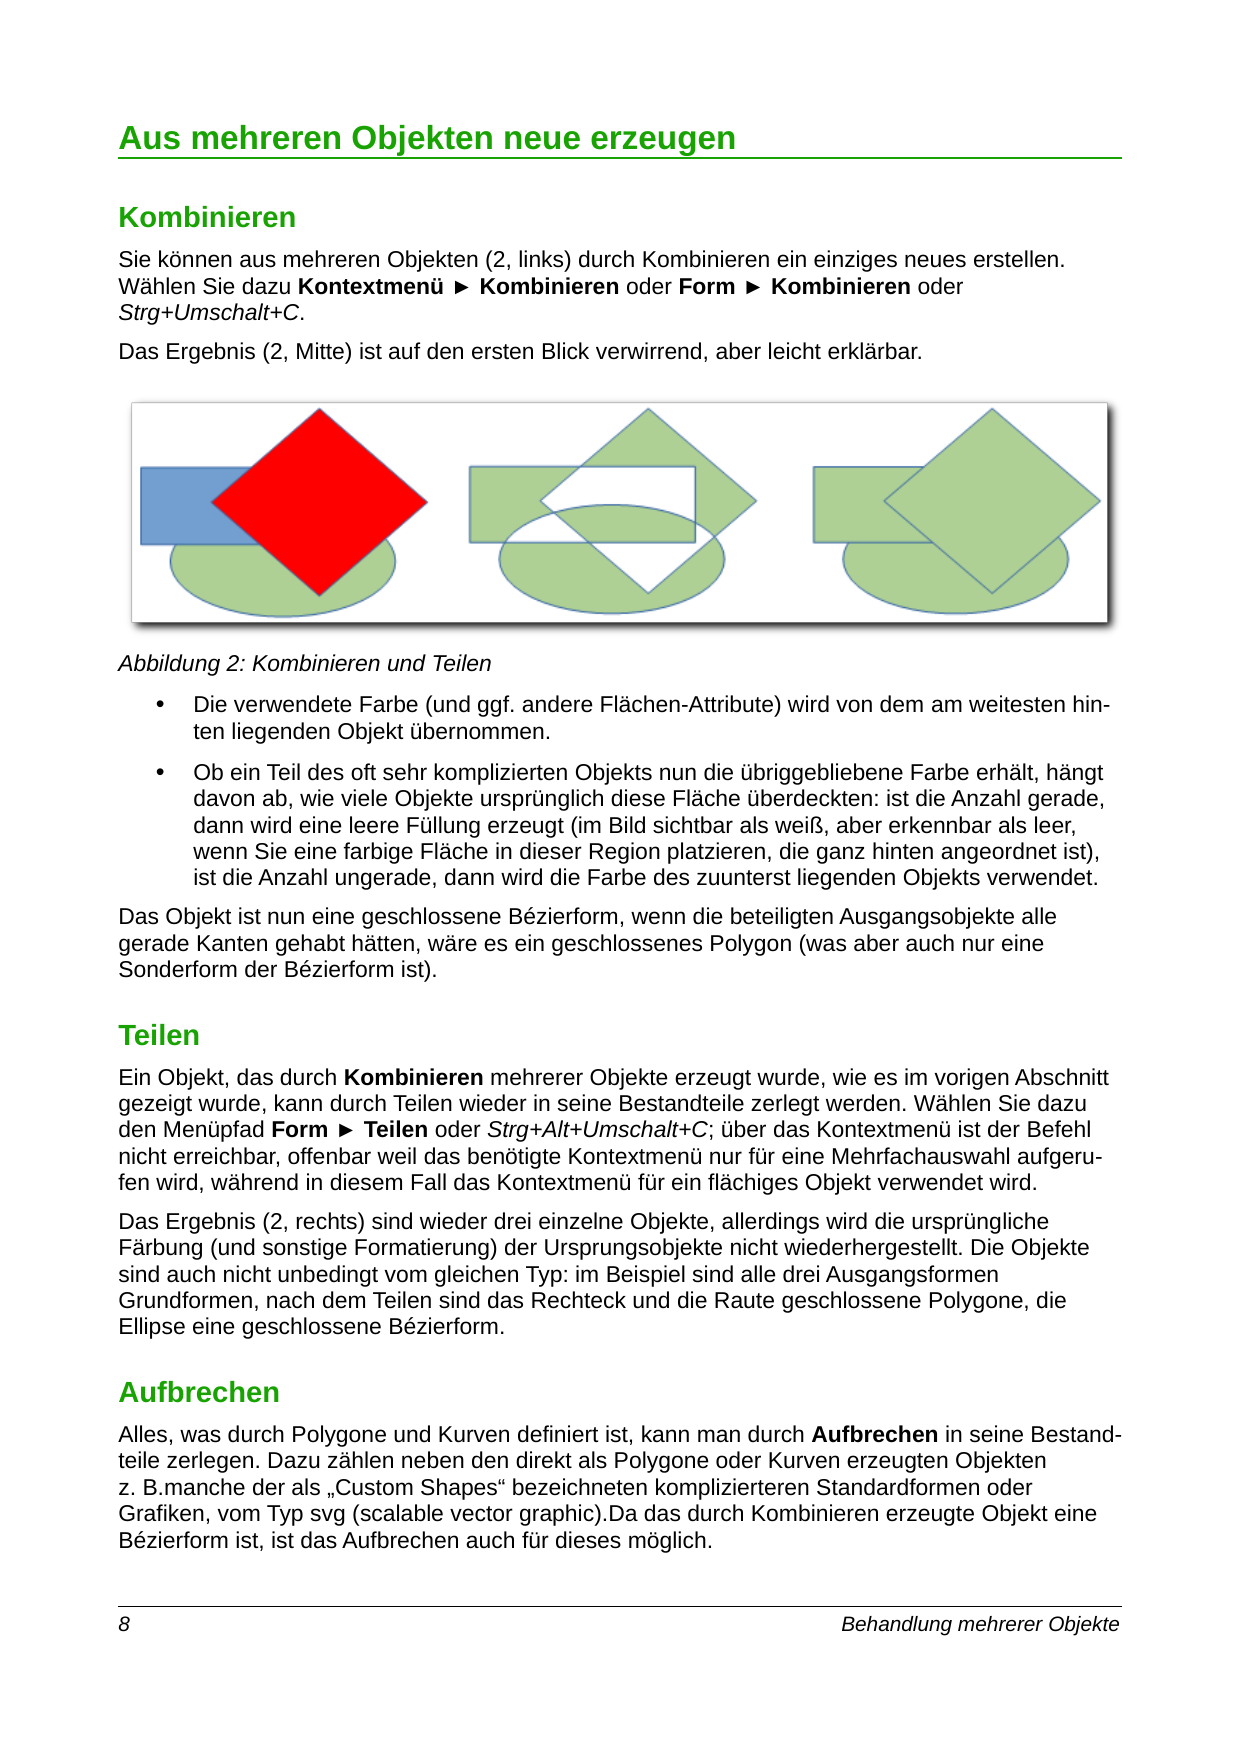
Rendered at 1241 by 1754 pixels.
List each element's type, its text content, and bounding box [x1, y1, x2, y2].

subtitle Kombinieren [118, 201, 1122, 234]
text Abbildung 2: Kombinieren und Teilen [118, 650, 1122, 676]
subtitle Aufbrechen [118, 1375, 1122, 1409]
text Ein Objekt, das durch Kombinieren mehrerer Objekte erzeugt wurde, wie es im vorigen Abschnitt gezeigt wurde, kann durch Teilen wieder in seine Bestandteile zerlegt werden. Wählen Sie dazu den Menüpfad Form ► Teilen oder Strg+Alt+Umschalt+C; über das Kontextmenü ist der Befehl nicht erreichbar, offenbar weil das benötigte Kontextmenü nur für eine Mehrfachauswahl aufgeru­fen wird, während in diesem Fall das Kontextmenü für ein flächiges Objekt verwendet wird. [118, 1064, 1122, 1195]
text Das Objekt ist nun eine geschlossene Bézierform, wenn die beteiligten Ausgangsobjekte alle gerade Kanten gehabt hätten, wäre es ein geschlossenes Polygon (was aber auch nur eine Sonderform der Bézierform ist). [118, 903, 1122, 982]
text Das Ergebnis (Abbildung 2, rechts) sind wieder drei einzelne Objekte, allerdings wird die ursprüng­liche Färbung (und sonstige Formatierung) der Ursprungsobjekte nicht wiederhergestellt. Die Objekte sind auch nicht unbedingt vom gleichen Typ: im Beispiel sind alle drei Ausgangsformen Grundformen, nach dem Teilen sind das Rechteck und die Raute geschlossene Polygone, die Ellipse eine geschlossene Bézierform. [118, 1208, 1122, 1340]
text Das Ergebnis (Abbildung 2, Mitte) ist auf den ersten Blick verwirrend, aber leicht erklärbar. [118, 338, 1122, 364]
text Alles, was durch Polygone und Kurven definiert ist, kann man durch Aufbrechen in seine Bestand­teile zerlegen. Dazu zählen neben den direkt als Polygone oder Kurven erzeugten Objekten z. B.manche der als „Custom Shapes“ bezeichneten komplizierteren Standardformen oder Grafiken, vom Typ svg (scalable vector graphic).Da das durch Kombinieren erzeugte Objekt eine Bézierform ist, ist das Aufbrechen auch für dieses möglich. [118, 1421, 1122, 1553]
list Ob ein Teil des oft sehr komplizierten Objekts nun die übriggebliebene Farbe erhält, hängt davon ab, wie viele Objekte ursprünglich diese Fläche überdeckten: ist die Anzahl gerade, dann wird eine leere Füllung erzeugt (im Bild sichtbar als weiß, aber erkennbar als leer, wenn Sie eine farbige Fläche in dieser Region platzieren, die ganz hinten angeordnet ist), ist die Anzahl ungerade, dann wird die Farbe des zuunterst liegenden Objekts verwendet. [156, 756, 1122, 891]
subtitle Teilen [118, 1018, 1122, 1051]
text Sie können aus mehreren Objekten (Abbildung 2, links) durch Kombinieren ein einziges neues erstellen. Wählen Sie dazu Kontextmenü ► Kombinieren oder Form ► Kombinieren oder Strg+Umschalt+C. [118, 246, 1122, 326]
subtitle Aus mehreren Objekten neue erzeugen [118, 118, 1122, 157]
picture [118, 389, 1123, 638]
list Die verwendete Farbe (und ggf. andere Flächen-Attribute) wird von dem am weitesten hin­ten liegenden Objekt übernommen. [156, 689, 1122, 744]
